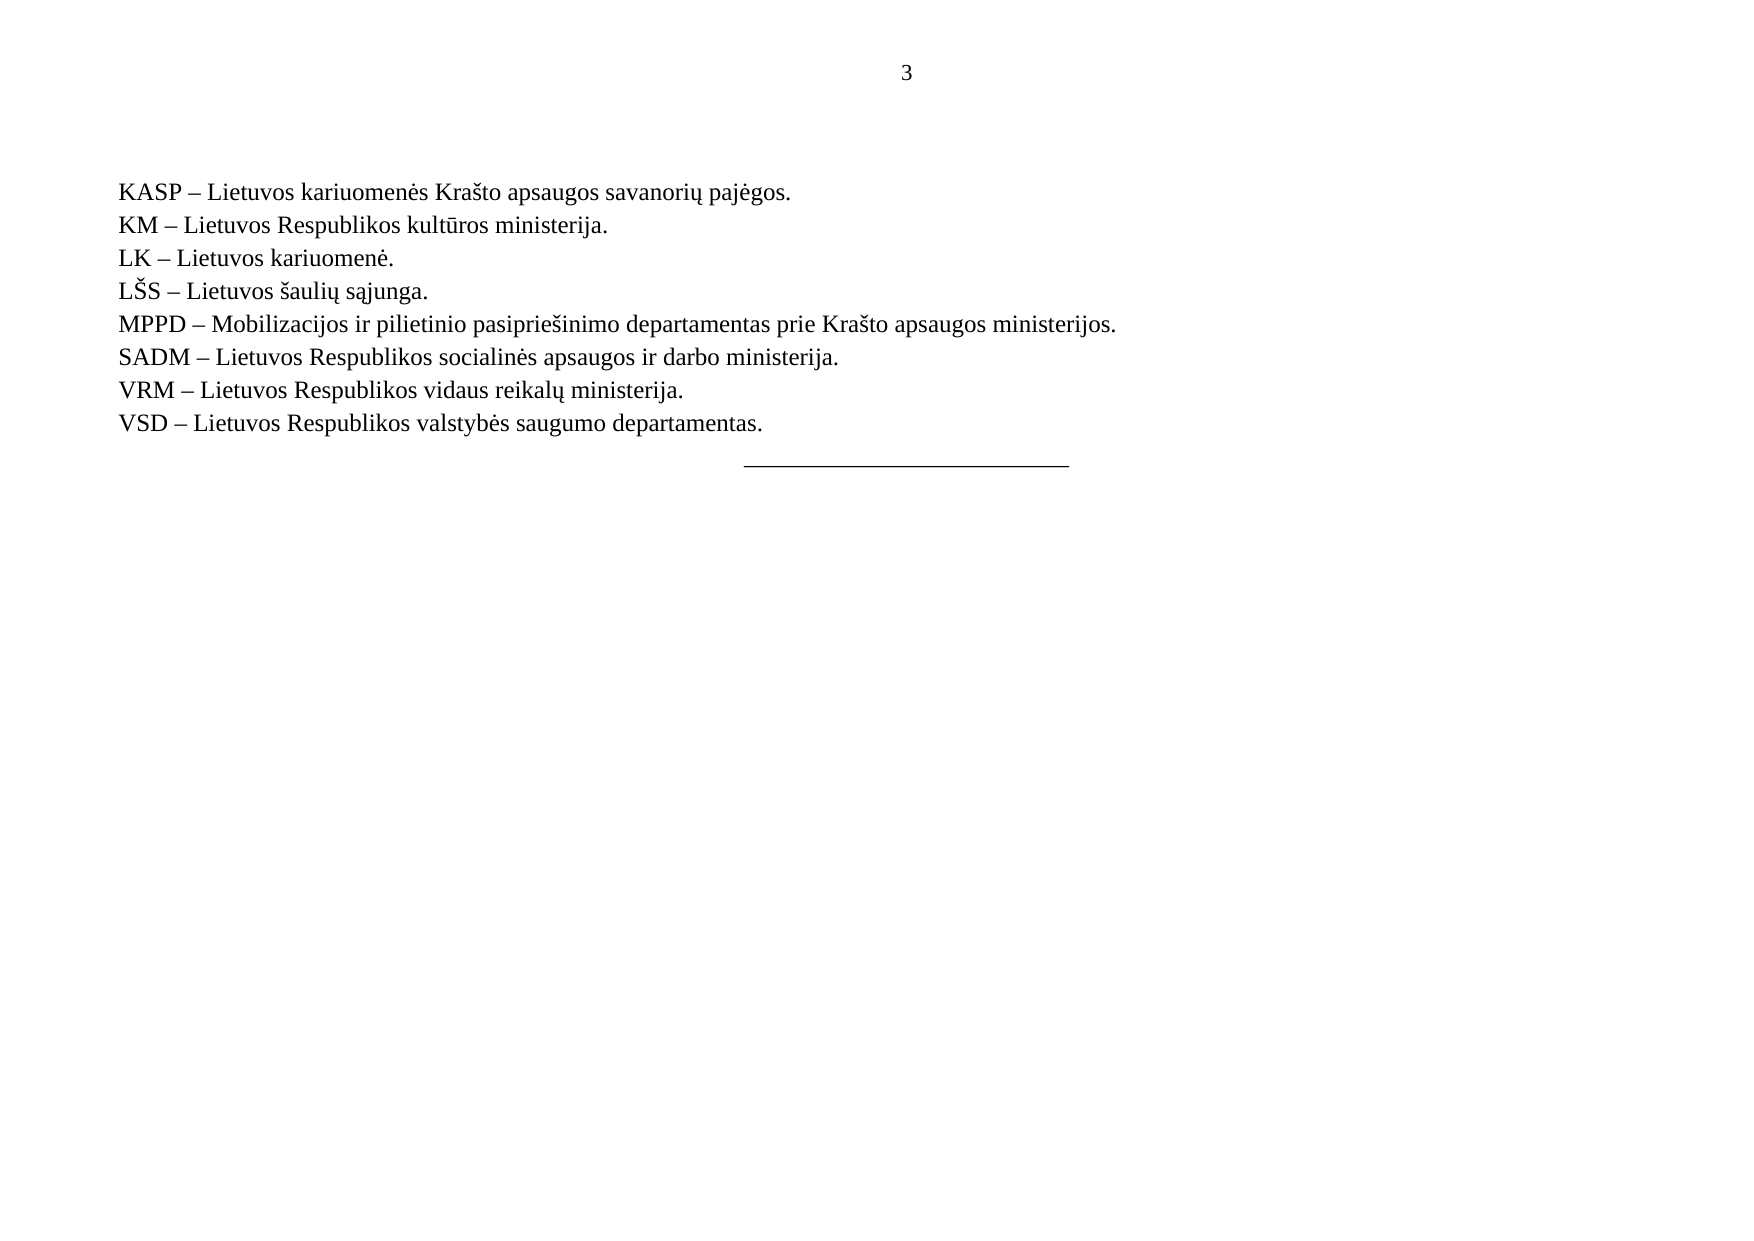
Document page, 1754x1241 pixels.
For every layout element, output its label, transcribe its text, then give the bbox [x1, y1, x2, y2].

text KASP – Lietuvos kariuomenės Krašto apsaugos savanorių pajėgos. [118, 177, 1695, 206]
text VRM – Lietuvos Respublikos vidaus reikalų ministerija. [118, 375, 1695, 404]
text SADM – Lietuvos Respublikos socialinės apsaugos ir darbo ministerija. [118, 342, 1695, 371]
text __________________________ [118, 441, 1695, 470]
text KM – Lietuvos Respublikos kultūros ministerija. [118, 210, 1695, 239]
text LŠS – Lietuvos šaulių sąjunga. [118, 276, 1695, 305]
text VSD – Lietuvos Respublikos valstybės saugumo departamentas. [118, 408, 1695, 437]
text LK – Lietuvos kariuomenė. [118, 243, 1695, 272]
text MPPD – Mobilizacijos ir pilietinio pasipriešinimo departamentas prie Krašto apsaugos ministerijos. [118, 309, 1695, 338]
